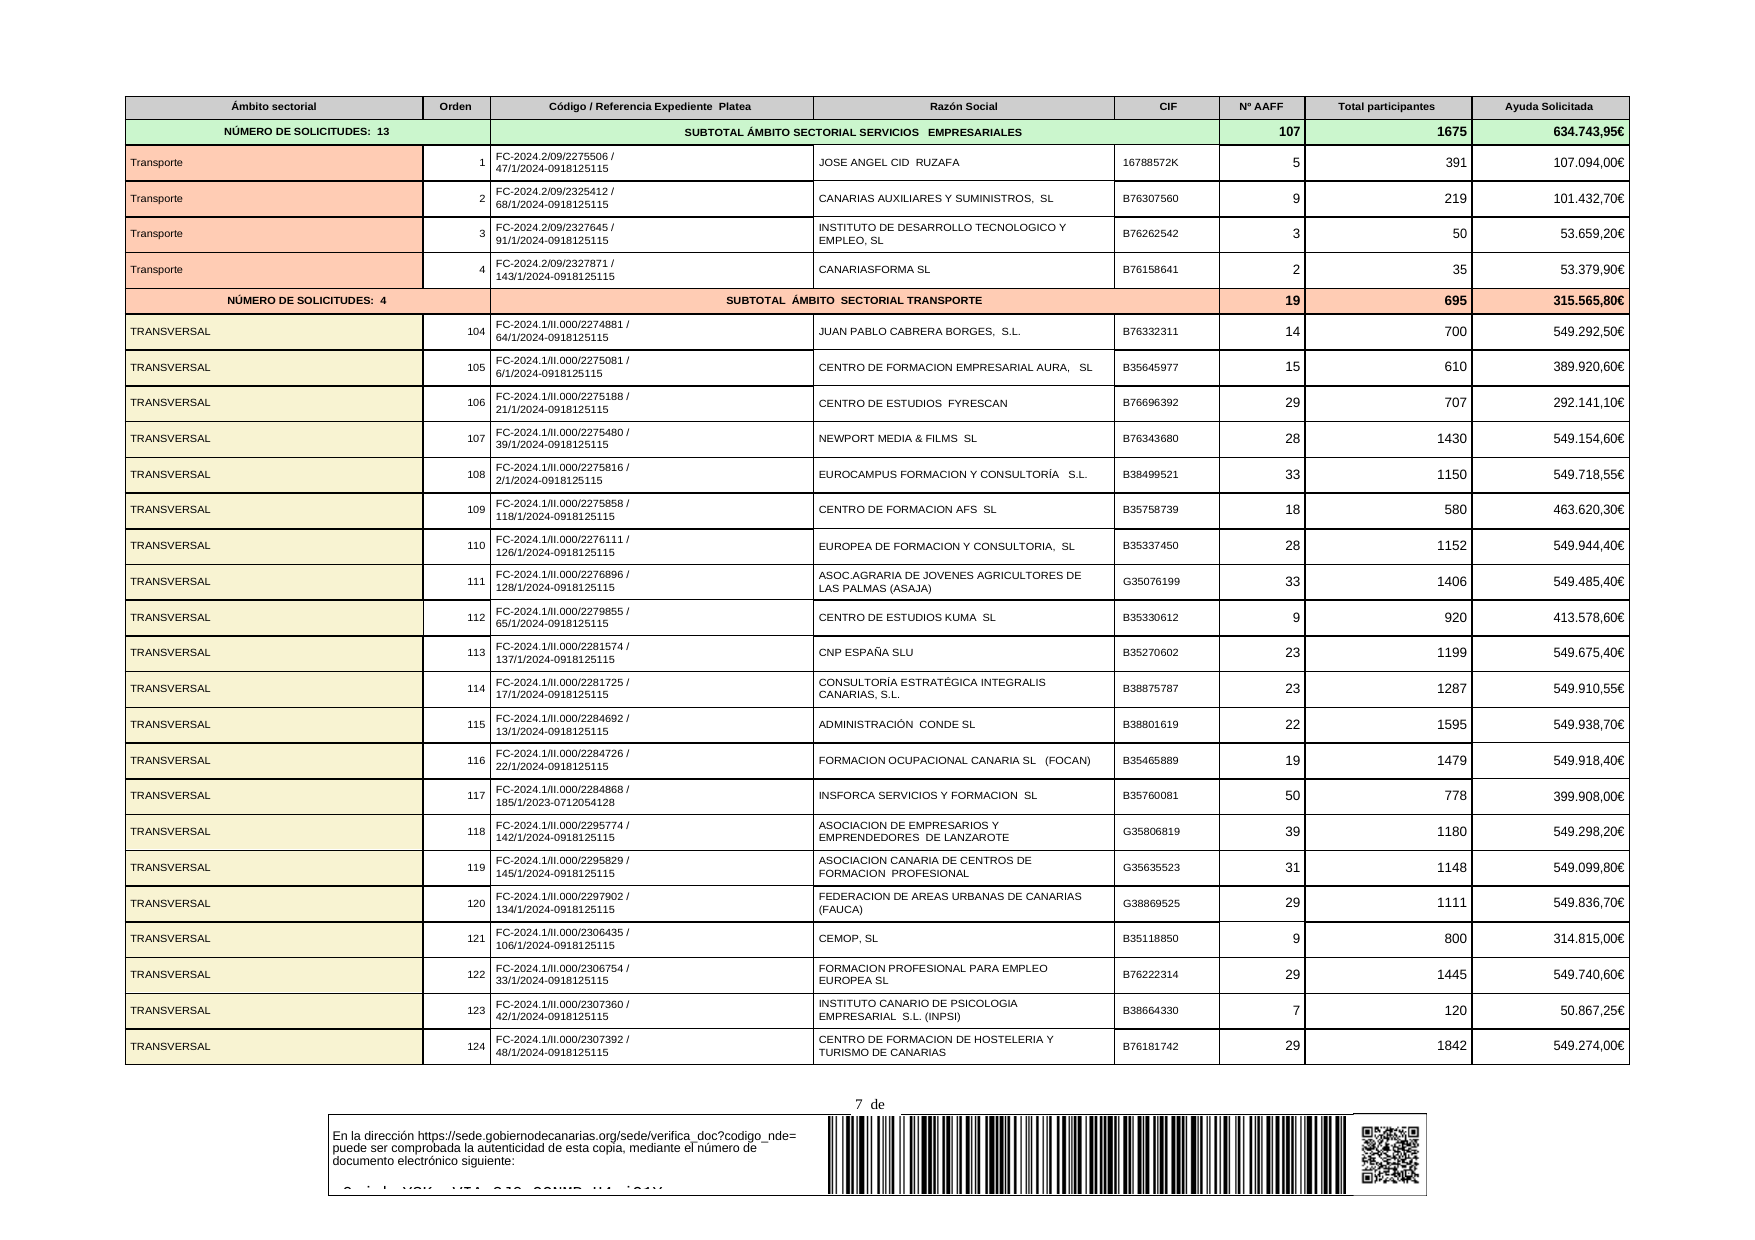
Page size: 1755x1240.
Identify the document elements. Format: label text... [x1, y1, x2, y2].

table_cell JOSE ANGEL CID RUZAFA [814, 145, 1114, 180]
table_cell 778 [1306, 780, 1471, 814]
table_cell 101.432,70€ [1473, 182, 1629, 216]
table_cell B38499521 [1115, 458, 1219, 492]
table_cell 116 [424, 744, 490, 778]
table_cell TRANSVERSAL [126, 1030, 422, 1064]
table_cell FC-2024.1/II.000/2275188 / 21/1/2024-0918125115 [491, 387, 813, 421]
table_cell 29 [1220, 1030, 1304, 1064]
table_cell 5 [1220, 146, 1304, 180]
table_header Ámbito sectorial [126, 97, 422, 119]
table_cell TRANSVERSAL [126, 530, 422, 564]
table_cell 549.154,60€ [1473, 422, 1629, 456]
table_cell B35645977 [1115, 351, 1219, 385]
table_header Orden [424, 97, 490, 119]
table_cell B76181742 [1115, 1030, 1219, 1064]
table_cell 53.659,20€ [1473, 218, 1629, 252]
table_cell 33 [1220, 458, 1304, 492]
table_cell 29 [1220, 958, 1304, 992]
table_cell 122 [424, 958, 490, 992]
table_cell Transporte [126, 182, 422, 216]
table_cell CENTRO DE FORMACION DE HOSTELERIA Y TURISMO DE CANARIAS [814, 1029, 1114, 1064]
table_cell 549.718,55€ [1473, 458, 1629, 492]
table_cell 1287 [1306, 672, 1471, 707]
table_cell 28 [1220, 422, 1304, 456]
table_header Nº AAFF [1220, 97, 1304, 119]
table_cell TRANSVERSAL [126, 780, 422, 814]
table_cell 315.565,80€ [1473, 289, 1629, 313]
table_cell FORMACION PROFESIONAL PARA EMPLEO EUROPEA SL [814, 958, 1114, 992]
table_cell 3 [424, 218, 490, 252]
table_cell FC-2024.1/II.000/2284868 / 185/1/2023-0712054128 [491, 780, 813, 814]
table_cell FC-2024.1/II.000/2307392 / 48/1/2024-0918125115 [491, 1029, 813, 1064]
table_cell 111 [424, 565, 490, 599]
table_cell 29 [1220, 887, 1304, 921]
table_cell TRANSVERSAL [126, 387, 422, 421]
table_cell B38875787 [1115, 672, 1219, 707]
table_cell Transporte [126, 146, 422, 180]
table_cell EUROCAMPUS FORMACION Y CONSULTORÍA S.L. [814, 458, 1114, 492]
table_cell 292.141,10€ [1473, 387, 1629, 421]
table_cell CENTRO DE ESTUDIOS FYRESCAN [814, 386, 1114, 421]
table_cell FC-2024.2/09/2275506 / 47/1/2024-0918125115 [491, 146, 813, 180]
table_cell JUAN PABLO CABRERA BORGES, S.L. [814, 315, 1114, 349]
table_cell 549.292,50€ [1473, 315, 1629, 349]
table_cell 399.908,00€ [1473, 779, 1629, 814]
table_cell 2 [1220, 253, 1304, 288]
table_cell 118 [424, 815, 490, 849]
table_cell NEWPORT MEDIA & FILMS SL [814, 422, 1114, 456]
table_cell 50 [1220, 780, 1304, 814]
table_cell CENTRO DE FORMACION EMPRESARIAL AURA, SL [814, 350, 1114, 385]
table_cell SUBTOTAL ÁMBITO SECTORIAL SERVICIOS EMPRESARIALES [491, 120, 1219, 144]
table_cell 106 [424, 387, 490, 421]
table_cell 28 [1220, 530, 1304, 564]
table_cell FC-2024.1/II.000/2297902 / 134/1/2024-0918125115 [491, 886, 813, 921]
table_cell B76222314 [1115, 958, 1219, 992]
table_cell FC-2024.1/II.000/2275816 / 2/1/2024-0918125115 [491, 458, 813, 492]
table_cell NÚMERO DE SOLICITUDES: 4 [126, 289, 490, 313]
table_cell B35760081 [1115, 780, 1219, 814]
table_cell 117 [424, 780, 490, 814]
table_cell 29 [1220, 387, 1304, 421]
table_cell 124 [424, 1030, 490, 1064]
table_cell FC-2024.2/09/2327645 / 91/1/2024-0918125115 [491, 218, 813, 252]
table_cell 14 [1220, 315, 1304, 349]
table_cell 113 [424, 637, 490, 671]
table_header Razón Social [814, 97, 1114, 119]
table_cell 50 [1306, 218, 1471, 252]
table_cell 109 [424, 494, 490, 528]
table_cell 19 [1220, 744, 1304, 778]
table_cell 22 [1220, 708, 1304, 742]
table_cell TRANSVERSAL [126, 815, 422, 849]
table_cell 120 [424, 887, 490, 921]
table_cell 112 [424, 601, 490, 635]
table_cell TRANSVERSAL [126, 923, 422, 957]
table_cell 4 [424, 253, 490, 288]
table_cell B35337450 [1115, 530, 1219, 564]
table_cell TRANSVERSAL [126, 565, 422, 599]
table_cell ASOCIACION CANARIA DE CENTROS DE FORMACION PROFESIONAL [814, 851, 1114, 885]
table_header CIF [1115, 97, 1219, 119]
table_cell TRANSVERSAL [126, 887, 422, 921]
table_cell 580 [1306, 494, 1471, 528]
table_cell 1152 [1306, 530, 1471, 564]
table_cell FC-2024.1/II.000/2276896 / 128/1/2024-0918125115 [491, 565, 813, 599]
table_cell 549.274,00€ [1473, 1030, 1629, 1064]
table_cell TRANSVERSAL [126, 637, 422, 671]
table_cell INSFORCA SERVICIOS Y FORMACION SL [814, 780, 1114, 814]
table_cell 700 [1306, 315, 1471, 349]
table_cell FC-2024.1/II.000/2279855 / 65/1/2024-0918125115 [491, 600, 813, 635]
table_cell 35 [1306, 253, 1471, 288]
table_cell B35118850 [1115, 923, 1219, 957]
table_cell B35465889 [1115, 744, 1219, 778]
table_cell G38869525 [1115, 887, 1219, 921]
table_cell CANARIASFORMA SL [814, 253, 1114, 288]
table_cell 1479 [1306, 744, 1471, 778]
table_header Total participantes [1306, 97, 1471, 119]
table_cell B38801619 [1115, 708, 1219, 742]
table_cell INSTITUTO CANARIO DE PSICOLOGIA EMPRESARIAL S.L. (INPSI) [814, 994, 1114, 1028]
table_cell B76262542 [1115, 218, 1219, 252]
table_cell 33 [1220, 565, 1304, 599]
table_header Ayuda Solicitada [1473, 97, 1629, 119]
table_cell 114 [424, 672, 490, 707]
table_cell 1199 [1306, 637, 1471, 671]
table_cell B35330612 [1115, 601, 1219, 635]
table_cell 104 [424, 315, 490, 349]
table_cell 107.094,00€ [1473, 146, 1629, 180]
table_cell FC-2024.1/II.000/2306435 / 106/1/2024-0918125115 [491, 923, 813, 957]
table_cell B76343680 [1115, 422, 1219, 456]
table_cell FC-2024.1/II.000/2306754 / 33/1/2024-0918125115 [491, 958, 813, 992]
table_cell 115 [424, 708, 490, 742]
table_cell B35758739 [1115, 494, 1219, 528]
table_cell Transporte [126, 218, 422, 252]
table_cell 120 [1306, 994, 1471, 1028]
table_cell 107 [1220, 120, 1304, 144]
table_cell Transporte [126, 253, 422, 288]
table_header Código / Referencia Expediente Platea [491, 97, 813, 119]
table_cell CEMOP, SL [814, 923, 1114, 957]
table_cell 549.910,55€ [1473, 672, 1629, 707]
table_cell TRANSVERSAL [126, 601, 423, 635]
table_cell 9 [1220, 922, 1304, 957]
table_cell 413.578,60€ [1473, 601, 1629, 635]
table_cell 389.920,60€ [1473, 351, 1629, 385]
table_cell 610 [1306, 351, 1471, 385]
table_cell 1180 [1306, 815, 1471, 849]
table_cell 1430 [1306, 422, 1471, 456]
table_cell 1842 [1306, 1030, 1471, 1064]
table_cell 549.740,60€ [1473, 958, 1629, 992]
table_cell 7 [1220, 994, 1304, 1028]
table_cell FC-2024.2/09/2325412 / 68/1/2024-0918125115 [491, 182, 813, 216]
table_cell 110 [424, 530, 490, 564]
table_cell ASOC.AGRARIA DE JOVENES AGRICULTORES DE LAS PALMAS (ASAJA) [814, 565, 1114, 599]
table_cell FC-2024.1/II.000/2276111 / 126/1/2024-0918125115 [491, 530, 813, 564]
table_cell FC-2024.1/II.000/2274881 / 64/1/2024-0918125115 [491, 315, 813, 349]
table_cell FC-2024.2/09/2327871 / 143/1/2024-0918125115 [491, 253, 813, 288]
table_cell 1148 [1306, 851, 1471, 885]
table_cell B76696392 [1115, 387, 1219, 421]
table_cell 549.944,40€ [1473, 530, 1629, 564]
table_cell 15 [1220, 351, 1304, 385]
table_cell CENTRO DE FORMACION AFS SL [814, 494, 1114, 528]
table_cell 634.743,95€ [1473, 120, 1629, 144]
table_cell 219 [1306, 182, 1471, 216]
table_cell INSTITUTO DE DESARROLLO TECNOLOGICO Y EMPLEO, SL [814, 217, 1114, 252]
table_cell FC-2024.1/II.000/2275858 / 118/1/2024-0918125115 [491, 494, 813, 528]
table_cell TRANSVERSAL [126, 315, 422, 349]
table_cell 119 [424, 851, 490, 885]
table_cell 23 [1220, 672, 1304, 707]
table_cell 391 [1306, 146, 1471, 180]
table_cell 1 [424, 146, 490, 180]
table_cell 18 [1220, 494, 1304, 528]
table_cell FC-2024.1/II.000/2281725 / 17/1/2024-0918125115 [491, 672, 813, 707]
table_cell FC-2024.1/II.000/2275081 / 6/1/2024-0918125115 [491, 351, 813, 385]
table_cell 123 [424, 994, 490, 1028]
table_cell 19 [1220, 289, 1304, 313]
table_cell B76332311 [1115, 315, 1219, 349]
table_cell CNP ESPAÑA SLU [814, 637, 1114, 671]
table_cell 16788572K [1115, 145, 1219, 180]
table_cell 800 [1306, 923, 1471, 957]
table_cell 920 [1306, 601, 1471, 635]
table_cell 50.867,25€ [1473, 994, 1629, 1028]
table_cell 695 [1306, 289, 1471, 313]
table_cell TRANSVERSAL [126, 851, 422, 885]
table_cell EUROPEA DE FORMACION Y CONSULTORIA, SL [814, 529, 1114, 564]
table_cell 549.918,40€ [1473, 743, 1629, 778]
table_cell FC-2024.1/II.000/2281574 / 137/1/2024-0918125115 [491, 636, 813, 671]
table_cell 314.815,00€ [1473, 923, 1629, 957]
table_cell 1406 [1306, 565, 1471, 599]
table_cell 549.099,80€ [1473, 851, 1629, 885]
table_cell 463.620,30€ [1473, 494, 1629, 528]
table_cell FC-2024.1/II.000/2307360 / 42/1/2024-0918125115 [491, 994, 813, 1028]
table_cell TRANSVERSAL [126, 744, 422, 778]
table_cell 105 [424, 351, 490, 385]
table_cell G35076199 [1115, 565, 1219, 599]
table_cell CONSULTORÍA ESTRATÉGICA INTEGRALIS CANARIAS, S.L. [814, 672, 1114, 707]
table_cell FC-2024.1/II.000/2275480 / 39/1/2024-0918125115 [491, 422, 813, 456]
table_cell TRANSVERSAL [126, 958, 422, 992]
table_cell 549.485,40€ [1473, 565, 1629, 599]
table_cell FORMACION OCUPACIONAL CANARIA SL (FOCAN) [814, 744, 1114, 778]
table_cell B35270602 [1115, 637, 1219, 671]
table_cell 3 [1220, 218, 1304, 252]
table_cell G35806819 [1115, 815, 1219, 849]
table_cell FC-2024.1/II.000/2295829 / 145/1/2024-0918125115 [491, 851, 813, 885]
table_cell TRANSVERSAL [126, 708, 422, 742]
table_cell 9 [1220, 601, 1304, 635]
table_cell B76307560 [1115, 182, 1219, 216]
table_cell 53.379,90€ [1473, 253, 1629, 288]
table_cell 1150 [1306, 458, 1471, 492]
table_cell ASOCIACION DE EMPRESARIOS Y EMPRENDEDORES DE LANZAROTE [814, 815, 1114, 849]
table_cell 549.675,40€ [1473, 637, 1629, 671]
table_cell 549.836,70€ [1473, 887, 1629, 921]
table_cell TRANSVERSAL [126, 494, 422, 528]
table_cell TRANSVERSAL [126, 351, 422, 385]
table_cell 1111 [1306, 887, 1471, 921]
table_cell CANARIAS AUXILIARES Y SUMINISTROS, SL [814, 181, 1114, 216]
table_cell TRANSVERSAL [126, 458, 422, 492]
table_cell 107 [424, 422, 490, 456]
table_cell 108 [424, 458, 490, 492]
table_cell 1675 [1306, 120, 1471, 144]
table_cell 1445 [1306, 958, 1471, 992]
table_cell 39 [1220, 815, 1304, 849]
table_cell 31 [1220, 851, 1304, 885]
table_cell 121 [424, 923, 490, 957]
table_cell 549.298,20€ [1473, 815, 1629, 849]
table_cell B76158641 [1115, 253, 1219, 288]
table_cell 23 [1220, 637, 1304, 671]
table_cell FC-2024.1/II.000/2284692 / 13/1/2024-0918125115 [491, 708, 813, 742]
table_cell B38664330 [1115, 994, 1219, 1028]
table_cell TRANSVERSAL [126, 422, 422, 456]
table_cell TRANSVERSAL [126, 994, 422, 1028]
table_cell CENTRO DE ESTUDIOS KUMA SL [814, 601, 1114, 635]
table_cell TRANSVERSAL [126, 672, 422, 707]
table_cell SUBTOTAL ÁMBITO SECTORIAL TRANSPORTE [491, 289, 1219, 313]
table_cell 2 [424, 182, 490, 216]
table_cell FEDERACION DE AREAS URBANAS DE CANARIAS (FAUCA) [814, 887, 1114, 921]
table_cell 707 [1306, 387, 1471, 421]
table_cell 1595 [1306, 708, 1471, 742]
table_cell ADMINISTRACIÓN CONDE SL [814, 708, 1114, 742]
table_cell FC-2024.1/II.000/2295774 / 142/1/2024-0918125115 [491, 815, 813, 849]
table_cell G35635523 [1115, 851, 1219, 885]
table_cell 9 [1220, 182, 1304, 216]
table_cell NÚMERO DE SOLICITUDES: 13 [126, 120, 490, 144]
table_cell FC-2024.1/II.000/2284726 / 22/1/2024-0918125115 [491, 744, 813, 778]
table_cell 549.938,70€ [1473, 708, 1629, 742]
